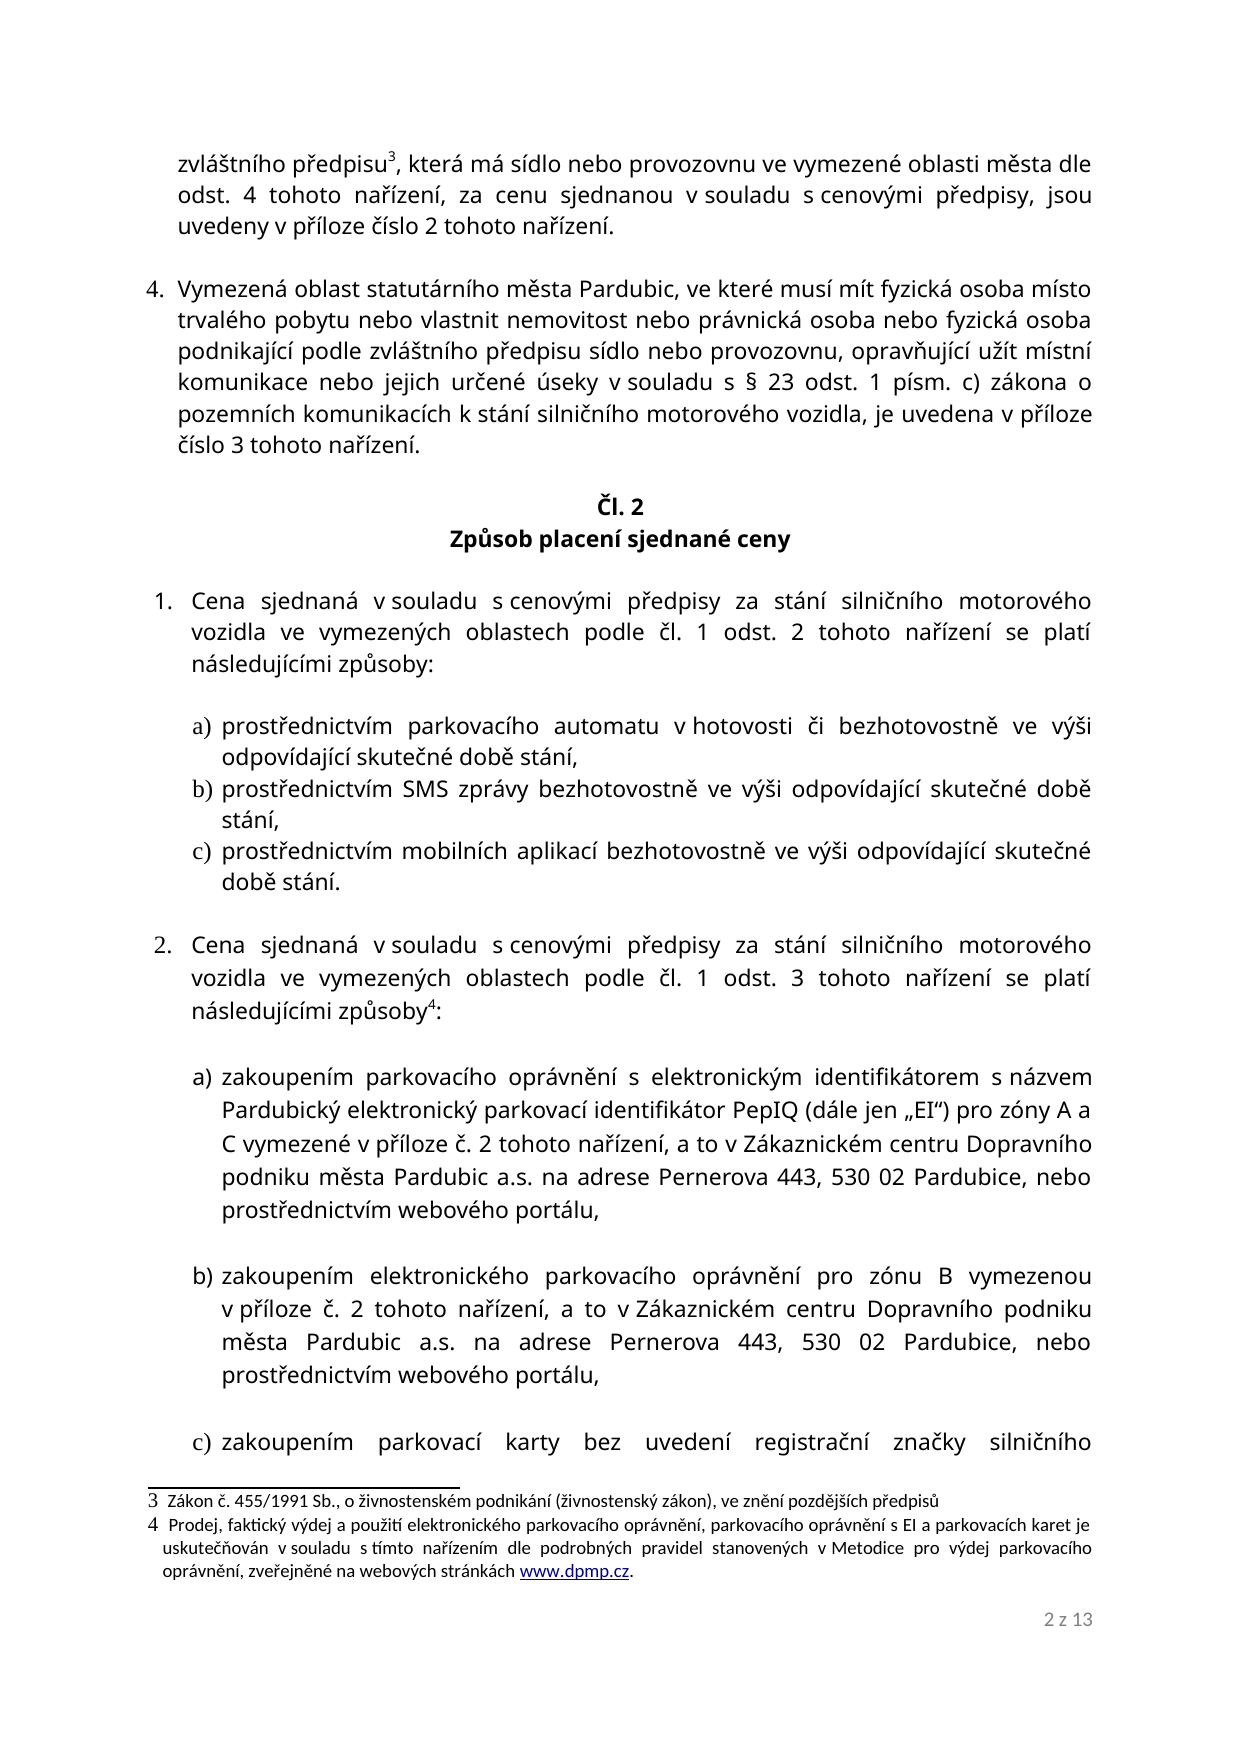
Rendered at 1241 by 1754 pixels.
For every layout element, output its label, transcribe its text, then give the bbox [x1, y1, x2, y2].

list Vymezená oblast statutárního města Pardubic, ve které musí mít fyzická osoba místo trvalého pobytu nebo vlastnit nemovitost nebo právnická osoba nebo fyzická osoba podnikající podle zvláštního předpisu sídlo nebo provozovnu, opravňující užít místní komunikace nebo jejich určené úseky v souladu s § 23 odst. 1 písm. c) zákona o pozemních komunikacích k stání silničního motorového vozidla, je uvedena v příloze číslo 3 tohoto nařízení. [146, 273, 1093, 460]
text Způsob placení sjednané ceny [148, 523, 1093, 554]
list zakoupením parkovací karty bez uvedení registrační značky silničního [192, 1426, 1093, 1457]
list Cena sjednaná v souladu s cenovými předpisy za stání silničního motorového vozidla ve vymezených oblastech podle čl. 1 odst. 3 tohoto nařízení se platí následujícími způsoby: [153, 929, 1093, 1026]
list zakoupením parkovacího oprávnění s elektronickým identifikátorem s názvem Pardubický elektronický parkovací identifikátor PepIQ (dále jen „EI“) pro zóny A a C vymezené v příloze č. 2 tohoto nařízení, a to v Zákaznickém centru Dopravního podniku města Pardubic a.s. na adrese Pernerova 443, 530 02 Pardubice, nebo prostřednictvím webového portálu, [192, 1061, 1093, 1225]
list Cena sjednaná v souladu s cenovými předpisy za stání silničního motorového vozidla ve vymezených oblastech podle čl. 1 odst. 2 tohoto nařízení se platí následujícími způsoby: [153, 585, 1093, 679]
list prostřednictvím parkovacího automatu v hotovosti či bezhotovostně ve výši odpovídající skutečné době stání, [192, 710, 1093, 773]
text Čl. 2 [148, 491, 1093, 523]
list zvláštního předpisu, která má sídlo nebo provozovnu ve vymezené oblasti města dle odst. 4 tohoto nařízení, za cenu sjednanou v souladu s cenovými předpisy, jsou uvedeny v příloze číslo 2 tohoto nařízení. [146, 148, 1093, 241]
list Zákon č. 455/1991 Sb., o živnostenském podnikání (živnostenský zákon), ve znění pozdějších předpisů [148, 1488, 1093, 1512]
list zakoupením elektronického parkovacího oprávnění pro zónu B vymezenou v příloze č. 2 tohoto nařízení, a to v Zákaznickém centru Dopravního podniku města Pardubic a.s. na adrese Pernerova 443, 530 02 Pardubice, nebo prostřednictvím webového portálu, [192, 1260, 1093, 1391]
list prostřednictvím SMS zprávy bezhotovostně ve výši odpovídající skutečné době stání, [192, 773, 1093, 835]
list prostřednictvím mobilních aplikací bezhotovostně ve výši odpovídající skutečné době stání. [192, 835, 1093, 898]
list Prodej, faktický výdej a použití elektronického parkovacího oprávnění, parkovacího oprávnění s EI a parkovacích karet je uskutečňován v souladu s tímto nařízením dle podrobných pravidel stanovených v Metodice pro výdej parkovacího oprávnění, zveřejněné na webových stránkách www.dpmp.cz. [148, 1512, 1093, 1582]
